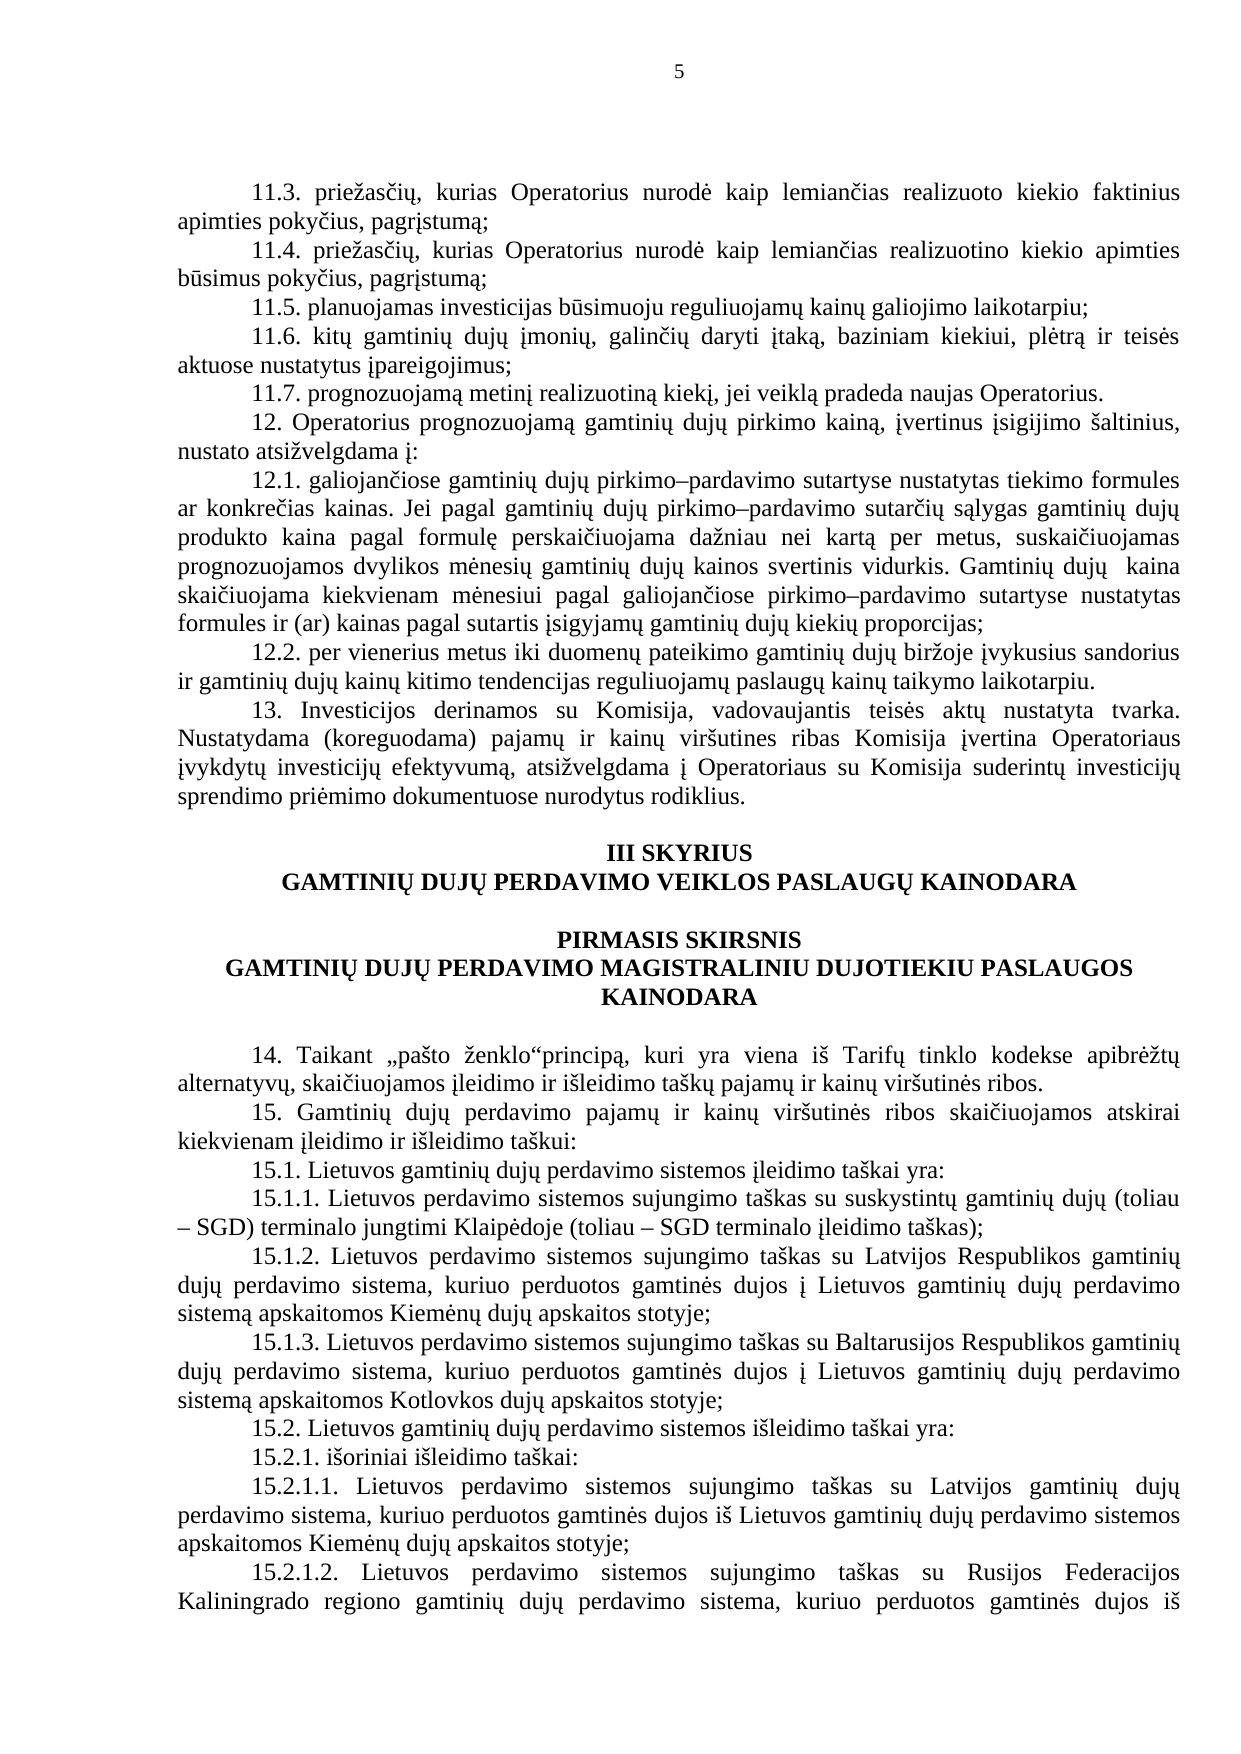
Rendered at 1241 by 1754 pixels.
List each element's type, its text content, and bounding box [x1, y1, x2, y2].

text PIRMASIS SKIRSNIS [177, 925, 1181, 953]
text 14. Taikant „pašto ženklo“principą, kuri yra viena iš Tarifų tinklo kodekse apibrėžtų alternatyvų, skaičiuojamos įleidimo ir išleidimo taškų pajamų ir kainų viršutinės ribos. [177, 1040, 1181, 1097]
text 15.2. Lietuvos gamtinių dujų perdavimo sistemos išleidimo taškai yra: [251, 1413, 1181, 1442]
text 15.1.2. Lietuvos perdavimo sistemos sujungimo taškas su Latvijos Respublikos gamtinių dujų perdavimo sistema, kuriuo perduotos gamtinės dujos į Lietuvos gamtinių dujų perdavimo sistemą apskaitomos Kiemėnų dujų apskaitos stotyje; [177, 1241, 1181, 1327]
text 15.1.1. Lietuvos perdavimo sistemos sujungimo taškas su suskystintų gamtinių dujų (toliau – SGD) terminalo jungtimi Klaipėdoje (toliau – SGD terminalo įleidimo taškas); [177, 1183, 1181, 1241]
text GAMTINIŲ DUJŲ PERDAVIMO VEIKLOS PASLAUGŲ KAINODARA [177, 867, 1181, 896]
text GAMTINIŲ DUJŲ PERDAVIMO MAGISTRALINIU DUJOTIEKIU PASLAUGOS KAINODARA [177, 953, 1181, 1011]
text 11.7. prognozuojamą metinį realizuotiną kiekį, jei veiklą pradeda naujas Operatorius. [177, 378, 1181, 407]
text 12.2. per vienerius metus iki duomenų pateikimo gamtinių dujų biržoje įvykusius sandorius ir gamtinių dujų kainų kitimo tendencijas reguliuojamų paslaugų kainų taikymo laikotarpiu. [177, 637, 1181, 695]
text 12. Operatorius prognozuojamą gamtinių dujų pirkimo kainą, įvertinus įsigijimo šaltinius, nustato atsižvelgdama į: [177, 407, 1181, 465]
text 11.3. priežasčių, kurias Operatorius nurodė kaip lemiančias realizuoto kiekio faktinius apimties pokyčius, pagrįstumą; [177, 177, 1181, 235]
text 12.1. galiojančiose gamtinių dujų pirkimo–pardavimo sutartyse nustatytas tiekimo formules ar konkrečias kainas. Jei pagal gamtinių dujų pirkimo–pardavimo sutarčių sąlygas gamtinių dujų produkto kaina pagal formulę perskaičiuojama dažniau nei kartą per metus, suskaičiuojamas prognozuojamos dvylikos mėnesių gamtinių dujų kainos svertinis vidurkis. Gamtinių dujų kaina skaičiuojama kiekvienam mėnesiui pagal galiojančiose pirkimo–pardavimo sutartyse nustatytas formules ir (ar) kainas pagal sutartis įsigyjamų gamtinių dujų kiekių proporcijas; [177, 465, 1181, 637]
text III SKYRIUS [177, 838, 1181, 867]
text 15.2.1.1. Lietuvos perdavimo sistemos sujungimo taškas su Latvijos gamtinių dujų perdavimo sistema, kuriuo perduotos gamtinės dujos iš Lietuvos gamtinių dujų perdavimo sistemos apskaitomos Kiemėnų dujų apskaitos stotyje; [177, 1471, 1181, 1557]
text 11.5. planuojamas investicijas būsimuoju reguliuojamų kainų galiojimo laikotarpiu; [177, 292, 1181, 321]
text 15.2.1.2. Lietuvos perdavimo sistemos sujungimo taškas su Rusijos Federacijos Kaliningrado regiono gamtinių dujų perdavimo sistema, kuriuo perduotos gamtinės dujos iš [177, 1557, 1181, 1615]
text 15.1. Lietuvos gamtinių dujų perdavimo sistemos įleidimo taškai yra: [251, 1155, 1181, 1183]
text 11.4. priežasčių, kurias Operatorius nurodė kaip lemiančias realizuotino kiekio apimties būsimus pokyčius, pagrįstumą; [177, 235, 1181, 292]
text 15. Gamtinių dujų perdavimo pajamų ir kainų viršutinės ribos skaičiuojamos atskirai kiekvienam įleidimo ir išleidimo taškui: [177, 1097, 1181, 1155]
text 15.1.3. Lietuvos perdavimo sistemos sujungimo taškas su Baltarusijos Respublikos gamtinių dujų perdavimo sistema, kuriuo perduotos gamtinės dujos į Lietuvos gamtinių dujų perdavimo sistemą apskaitomos Kotlovkos dujų apskaitos stotyje; [177, 1327, 1181, 1413]
text 11.6. kitų gamtinių dujų įmonių, galinčių daryti įtaką, baziniam kiekiui, plėtrą ir teisės aktuose nustatytus įpareigojimus; [177, 321, 1181, 378]
text 15.2.1. išoriniai išleidimo taškai: [251, 1442, 1181, 1471]
text 13. Investicijos derinamos su Komisija, vadovaujantis teisės aktų nustatyta tvarka. Nustatydama (koreguodama) pajamų ir kainų viršutines ribas Komisija įvertina Operatoriaus įvykdytų investicijų efektyvumą, atsižvelgdama į Operatoriaus su Komisija suderintų investicijų sprendimo priėmimo dokumentuose nurodytus rodiklius. [177, 695, 1181, 810]
